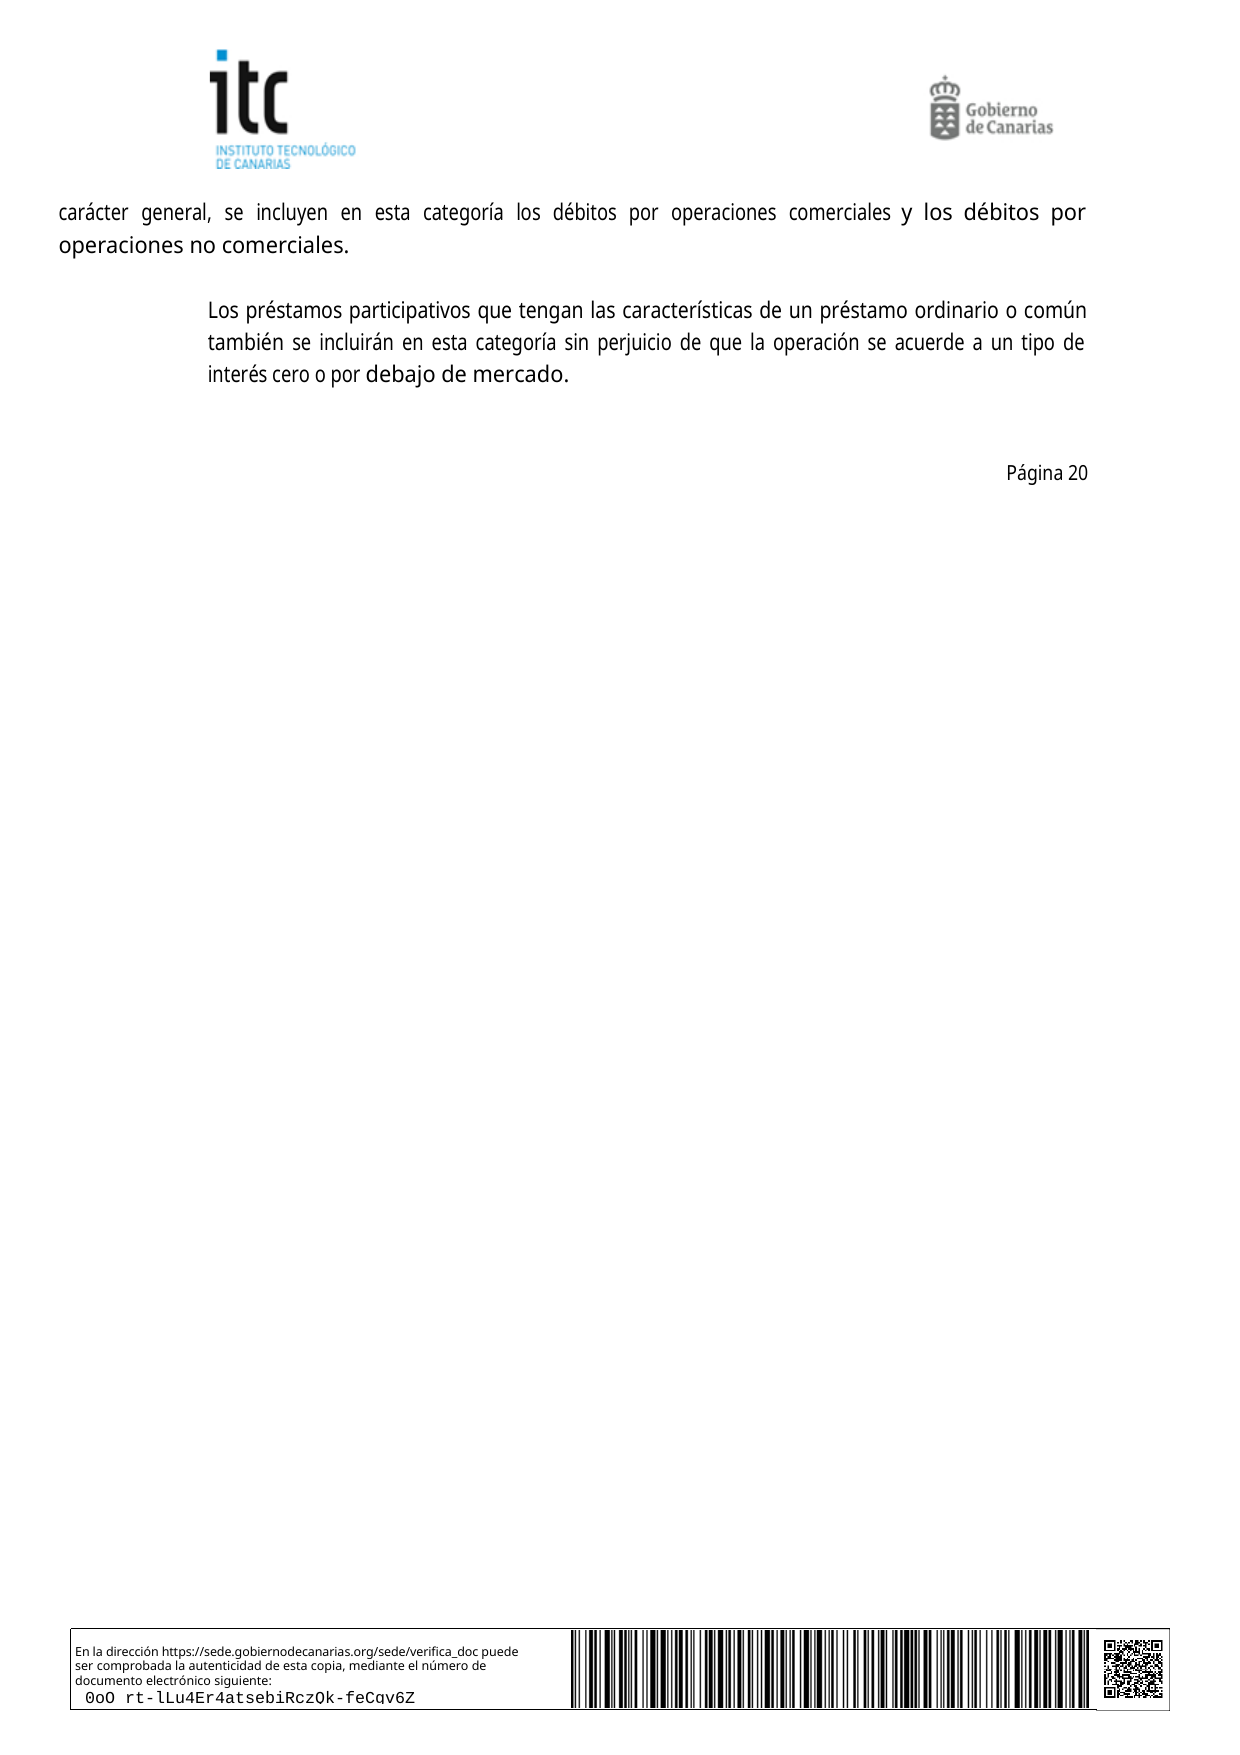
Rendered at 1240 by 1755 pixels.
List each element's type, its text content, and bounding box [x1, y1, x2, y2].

list carácter general, se incluyen en esta categoría los débitos por operaciones comerciales y los débitos por operaciones no comerciales. [58, 196, 1087, 260]
text Los préstamos participativos que tengan las características de un préstamo ordinario o común también se incluirán en esta categoría sin perjuicio de que la operación se acuerde a un tipo de interés cero o por debajo de mercado. [208, 294, 1087, 389]
text Página 20 [58, 458, 1088, 486]
